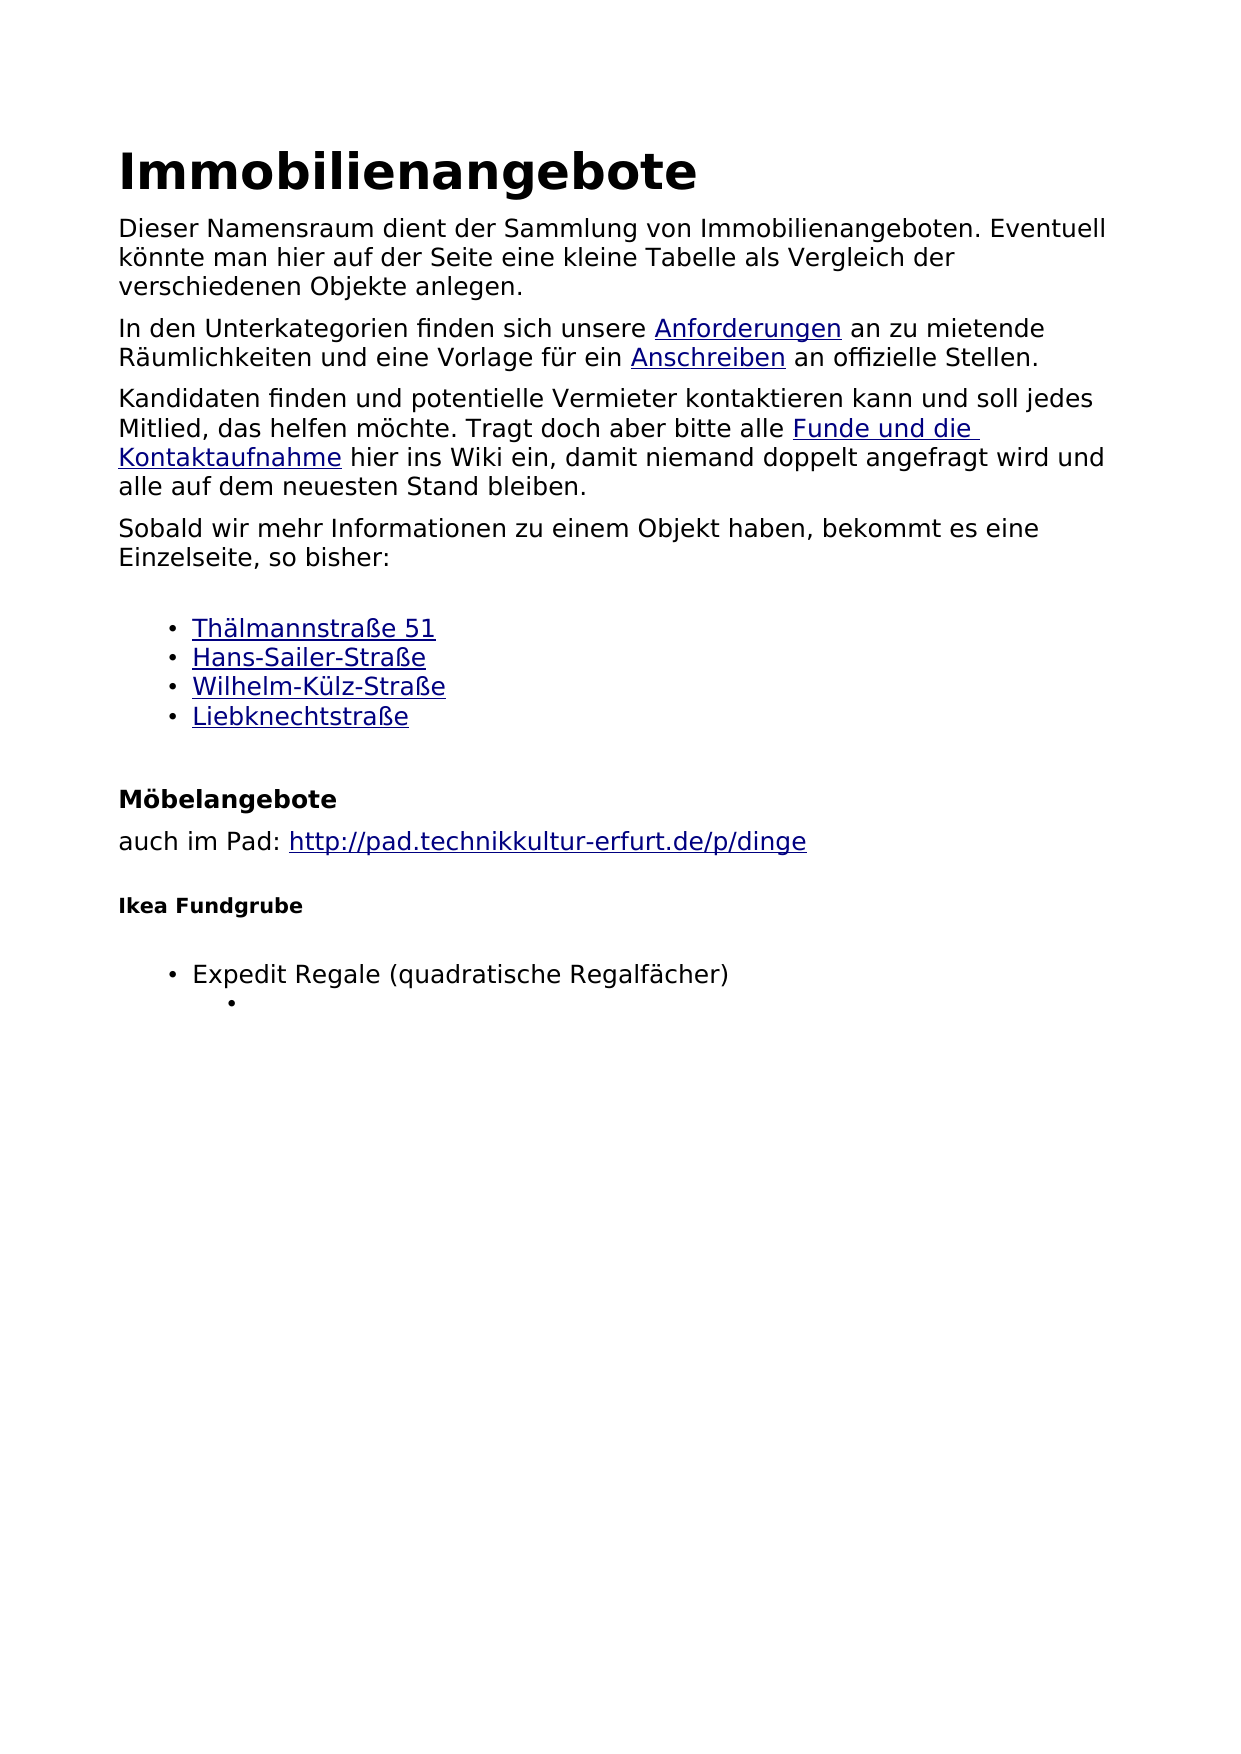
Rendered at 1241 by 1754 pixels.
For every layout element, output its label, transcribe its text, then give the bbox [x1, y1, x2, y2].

subtitle Möbelangebote [118, 785, 1122, 814]
subtitle Ikea Fundgrube [118, 894, 1122, 918]
list Expedit Regale (quadratische Regalfächer) [177, 960, 1122, 989]
text auch im Pad: http://pad.technikkultur-erfurt.de/p/dinge [118, 827, 1122, 856]
list Thälmannstraße 51 [177, 614, 1122, 643]
list Wilhelm-Külz-Straße [177, 672, 1122, 702]
text Kandidaten finden und potentielle Vermieter kontaktieren kann und soll jedes Mitlied, das helfen möchte. Tragt doch aber bitte alle Funde und die Kontaktaufnahme hier ins Wiki ein, damit niemand doppelt angefragt wird und alle auf dem neuesten Stand bleiben. [118, 385, 1122, 501]
subtitle Immobilienangebote [118, 143, 1122, 201]
list Hans-Sailer-Straße [177, 643, 1122, 672]
list Liebknechtstraße [177, 702, 1122, 731]
text Dieser Namensraum dient der Sammlung von Immobilienangeboten. Eventuell könnte man hier auf der Seite eine kleine Tabelle als Vergleich der verschiedenen Objekte anlegen. [118, 214, 1122, 301]
text Sobald wir mehr Informationen zu einem Objekt haben, bekommt es eine Einzelseite, so bisher: [118, 514, 1122, 572]
text In den Unterkategorien finden sich unsere Anforderungen an zu mietende Räumlichkeiten und eine Vorlage für ein Anschreiben an offizielle Stellen. [118, 314, 1122, 372]
